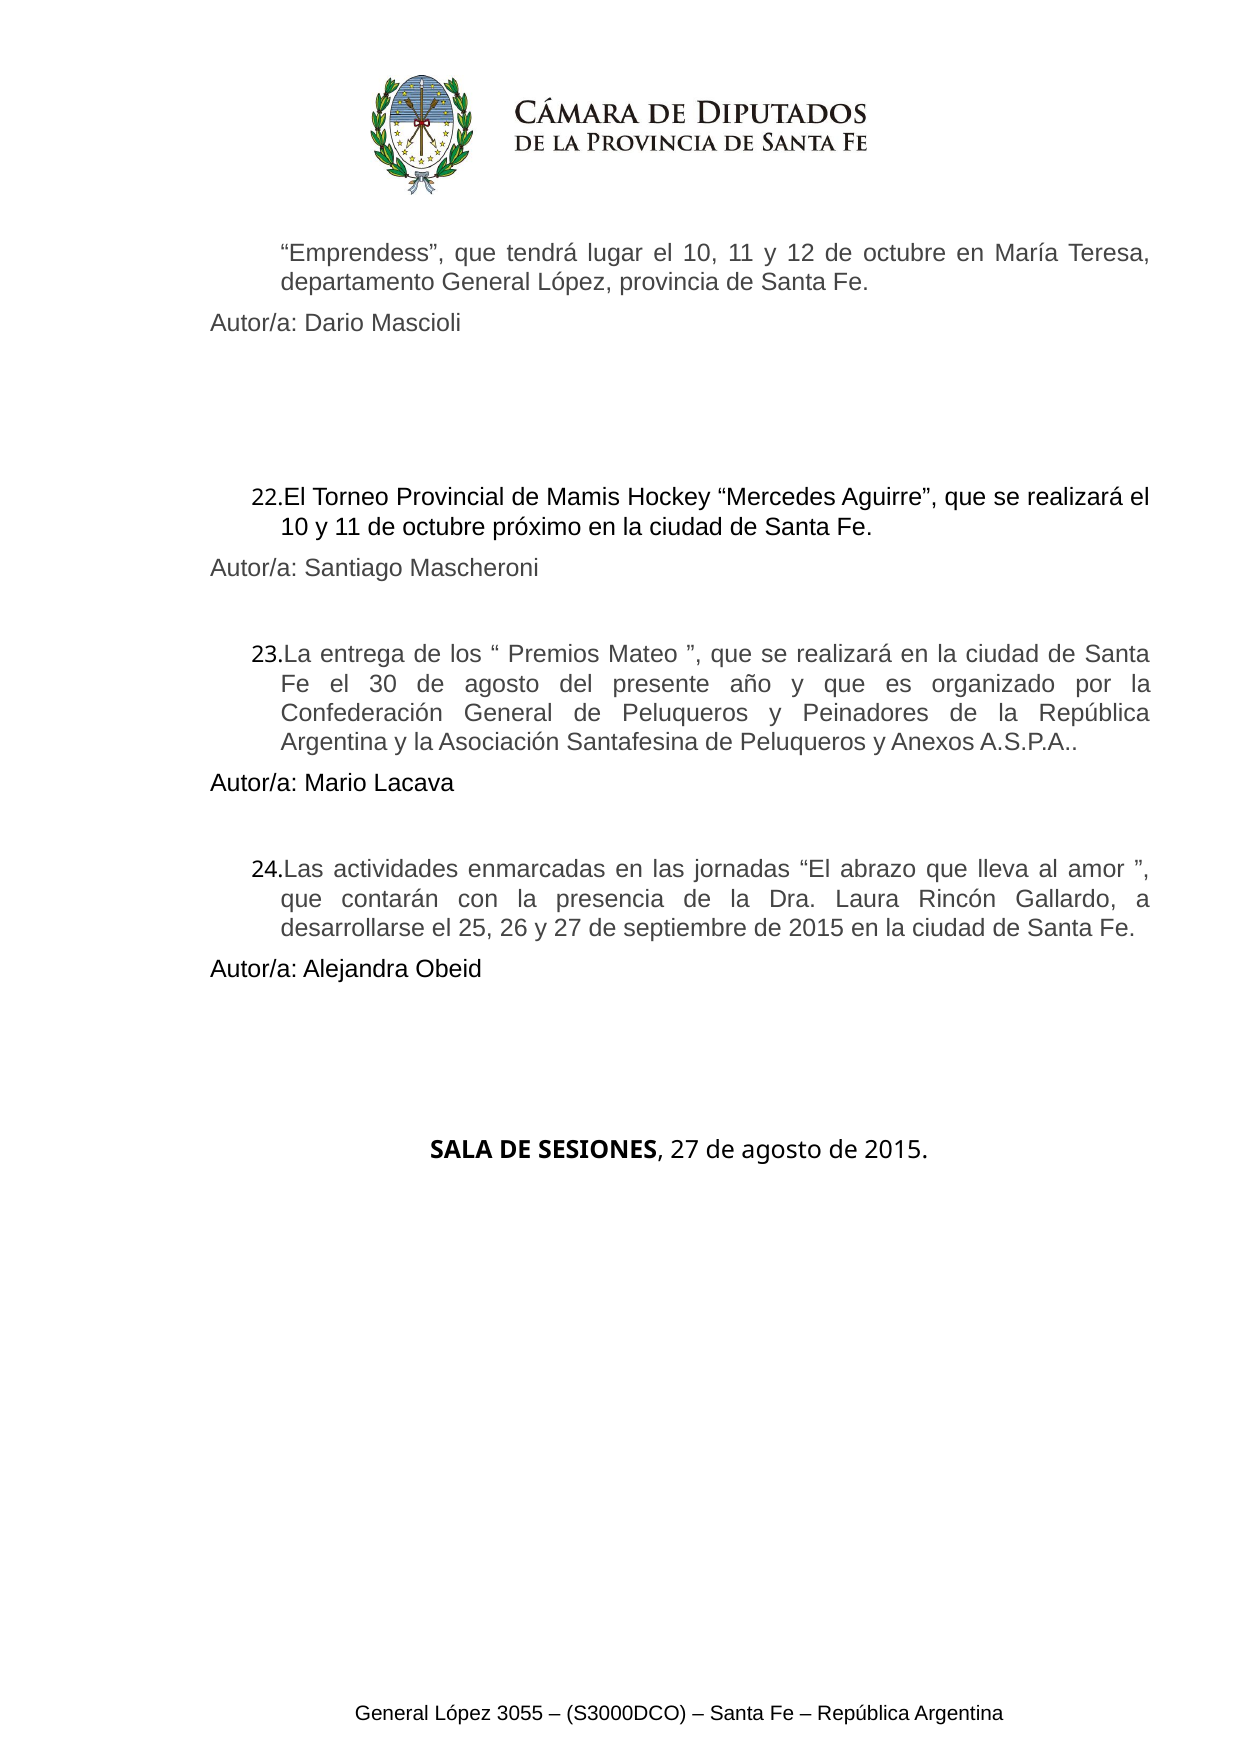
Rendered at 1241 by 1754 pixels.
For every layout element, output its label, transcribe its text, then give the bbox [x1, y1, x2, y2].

text Autor/a: Alejandra Obeid [207, 954, 1152, 983]
list Las actividades enmarcadas en las jornadas “El abrazo que lleva al amor ”, que contarán con la presencia de la Dra. Laura Rincón Gallardo, a desarrollarse el 25, 26 y 27 de septiembre de 2015 en la ciudad de Santa Fe. [251, 853, 1152, 942]
text SALA DE SESIONES, 27 de agosto de 2015. [207, 1132, 1152, 1166]
picture [370, 75, 867, 199]
list “Emprendess”, que tendrá lugar el 10, 11 y 12 de octubre en María Teresa, departamento General López, provincia de Santa Fe. [251, 238, 1152, 296]
list La entrega de los “ Premios Mateo ”, que se realizará en la ciudad de Santa Fe el 30 de agosto del presente año y que es organizado por la Confederación General de Peluqueros y Peinadores de la República Argentina y la Asociación Santafesina de Peluqueros y Anexos A.S.P.A.. [251, 638, 1152, 756]
text Autor/a: Santiago Mascheroni [207, 553, 1152, 582]
list El Torneo Provincial de Mamis Hockey “Mercedes Aguirre”, que se realizará el 10 y 11 de octubre próximo en la ciudad de Santa Fe. [251, 481, 1152, 541]
text Autor/a: Dario Mascioli [207, 308, 1152, 337]
text Autor/a: Mario Lacava [207, 768, 1152, 797]
